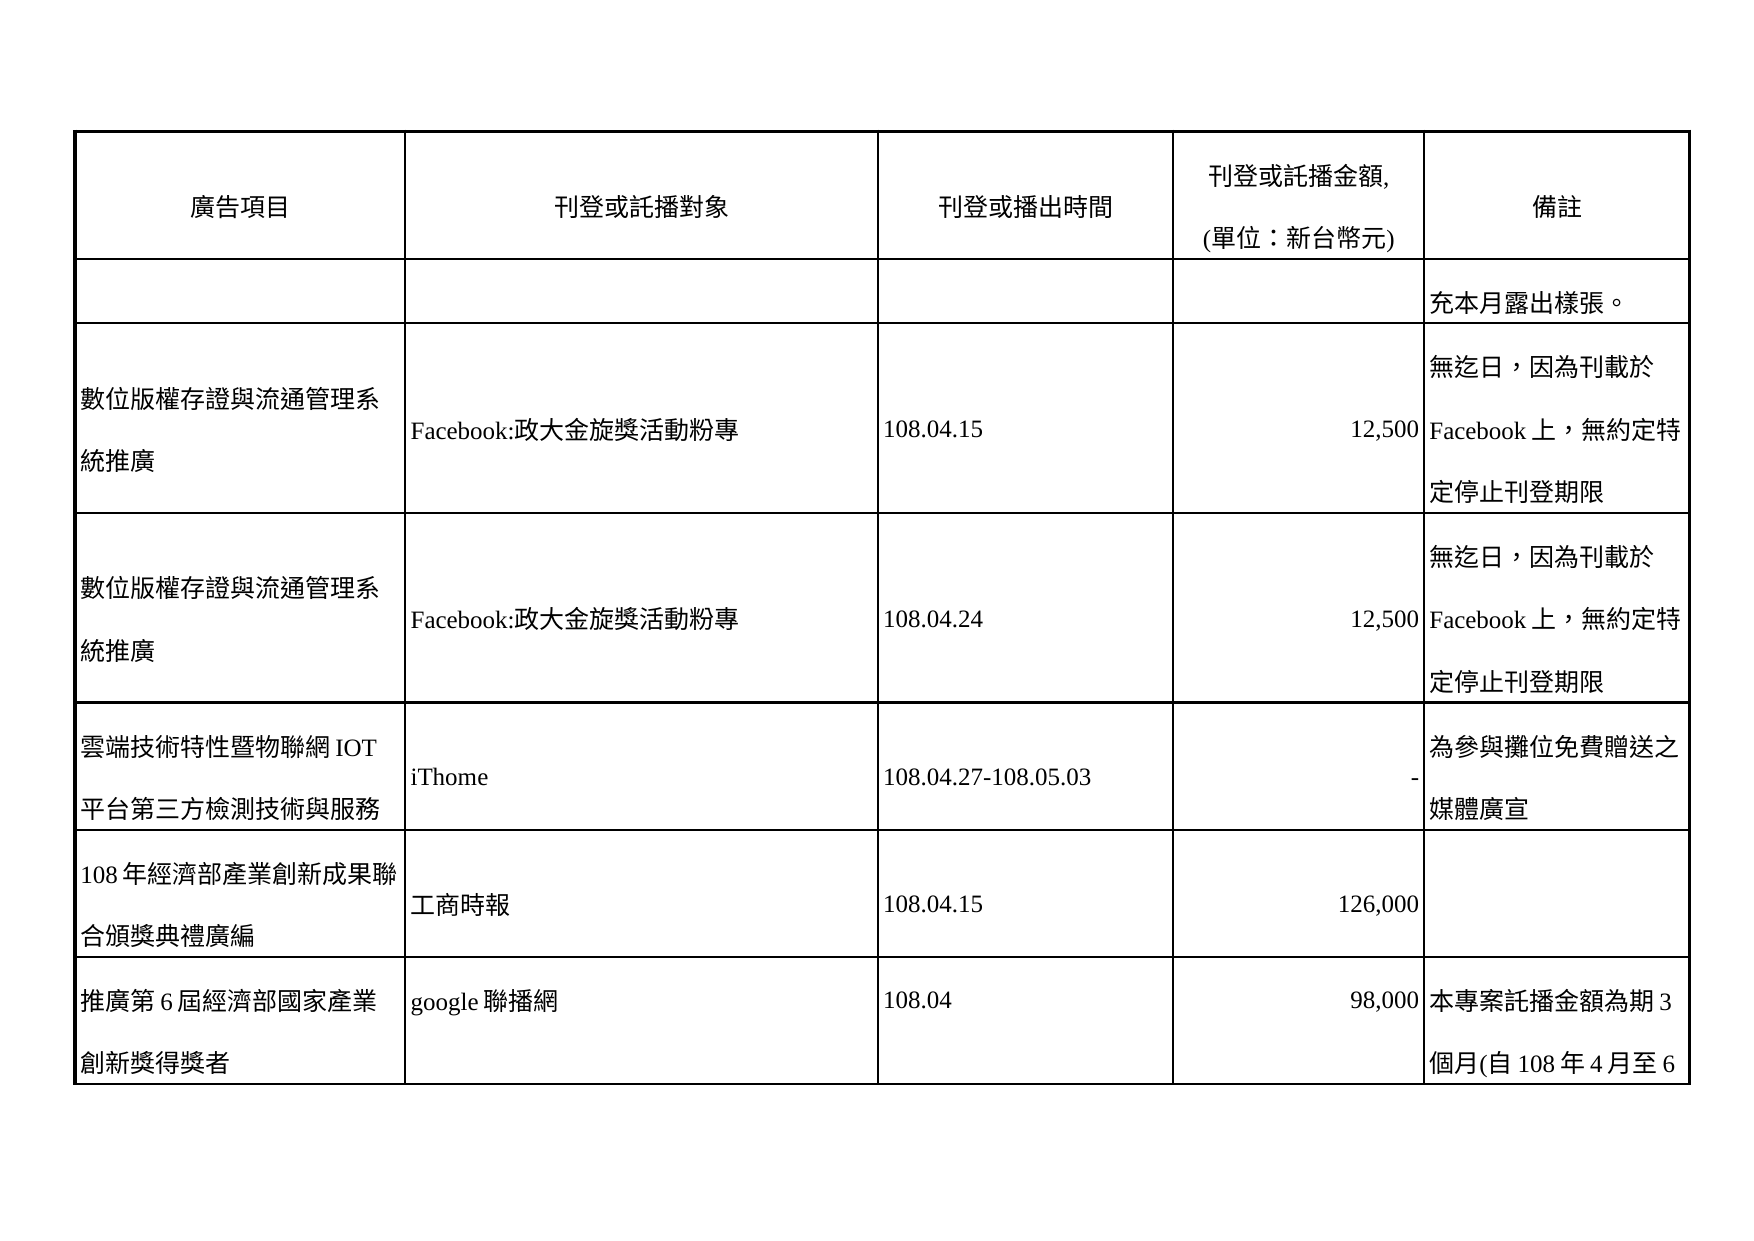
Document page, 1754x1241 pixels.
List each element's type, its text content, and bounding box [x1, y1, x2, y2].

table_cell 本專案託播金額為期3個月(自108年4月至6 [1425, 958, 1688, 1083]
table_cell 108.04.24 [879, 514, 1172, 701]
table_cell 12,500 [1174, 514, 1423, 701]
table_cell - [1174, 260, 1423, 322]
table_cell 108.04.27-108.05.03 [879, 704, 1172, 828]
table_cell 126,000 [1174, 831, 1423, 956]
table_cell 工商時報 [406, 831, 877, 956]
table_cell 108.04.15 [879, 324, 1172, 512]
table_cell Facebook:政大金旋獎活動粉專 [406, 324, 877, 512]
table_cell 108.04.15 [879, 831, 1172, 956]
table_cell 雲端技術特性暨物聯網IOT平台第三方檢測技術與服務 [77, 704, 404, 828]
table_cell 為參與攤位免費贈送之媒體廣宣 [1425, 704, 1688, 828]
table_header 刊登或播出時間 [879, 133, 1172, 258]
table_cell iThome [406, 704, 877, 828]
table_cell 數位版權存證與流通管理系統推廣 [77, 324, 404, 512]
table_cell 無迄日，因為刊載於Facebook上，無約定特定停止刊登期限 [1425, 324, 1688, 512]
table_header 廣告項目 [77, 133, 404, 258]
table_cell Facebook:政大金旋獎活動粉專 [406, 514, 877, 701]
table_cell google聯播網 [406, 958, 877, 1083]
table_cell 數位版權存證與流通管理系統推廣 [77, 514, 404, 701]
table_cell - [1174, 704, 1423, 828]
table_cell 無迄日，因為刊載於Facebook上，無約定特定停止刊登期限 [1425, 514, 1688, 701]
table_cell 108.04 [879, 958, 1172, 1083]
table_header 刊登或託播對象 [406, 133, 877, 258]
table_header 備註 [1425, 133, 1688, 258]
table_cell [1425, 831, 1688, 956]
table_cell [879, 260, 1172, 322]
table_cell 98,000 [1174, 958, 1423, 1083]
table_cell [77, 260, 404, 322]
table_cell 108年經濟部產業創新成果聯合頒獎典禮廣編 [77, 831, 404, 956]
table_cell 推廣第6屆經濟部國家產業創新獎得獎者 [77, 958, 404, 1083]
table_cell 充本月露出樣張。 [1425, 260, 1688, 322]
table_cell 12,500 [1174, 324, 1423, 512]
table_header 刊登或託播金額, (單位：新台幣元) [1174, 133, 1423, 258]
table_cell [406, 260, 877, 322]
